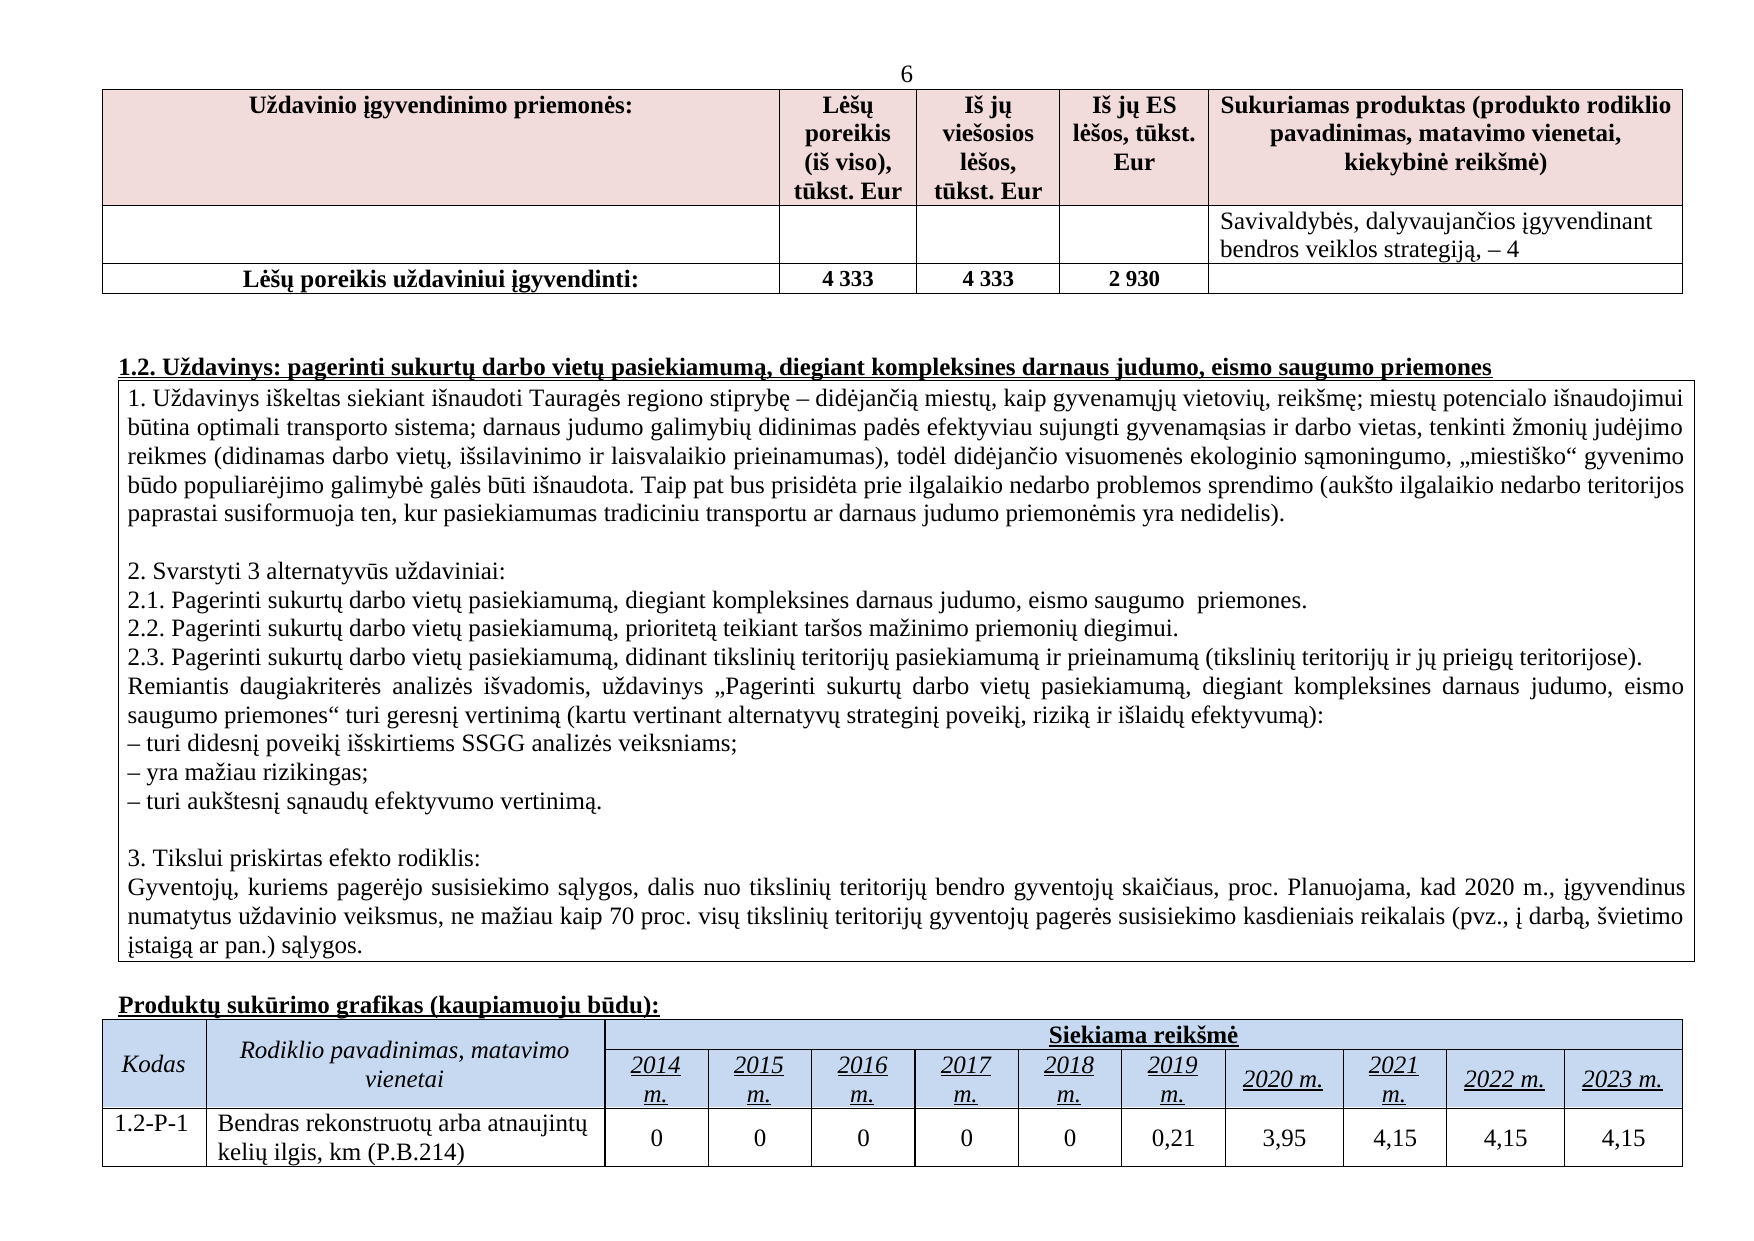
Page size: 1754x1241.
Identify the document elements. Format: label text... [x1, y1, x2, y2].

table_cell Lėšų poreikis uždaviniui įgyvendinti: [103, 264, 779, 293]
table_header Iš jų ES lėšos, tūkst. Eur [1060, 90, 1208, 205]
text 1.2. Uždavinys: pagerinti sukurtų darbo vietų pasiekiamumą, diegiant kompleksines darnaus judumo, eismo saugumo priemones [118, 352, 1695, 380]
table_header Iš jų viešosios lėšos, tūkst. Eur [917, 90, 1059, 205]
table_cell 4,15 [1447, 1109, 1564, 1166]
text 2.2. Pagerinti sukurtų darbo vietų pasiekiamumą, prioritetą teikiant taršos mažinimo priemonių diegimui. [119, 610, 1694, 639]
text – turi aukštesnį sąnaudų efektyvumo vertinimą. [119, 783, 1694, 815]
table_cell Savivaldybės, dalyvaujančios įgyvendinant bendros veiklos strategiją, – 4 [1209, 206, 1682, 263]
table_cell 2 930 [1060, 264, 1208, 293]
table_header Sukuriamas produktas (produkto rodiklio pavadinimas, matavimo vienetai, kiekybinė reikšmė) [1209, 90, 1682, 205]
text – yra mažiau rizikingas; [119, 754, 1694, 783]
text Produktų sukūrimo grafikas (kaupiamuoju būdu): [118, 990, 1695, 1019]
table_header Lėšų poreikis (iš viso), tūkst. Eur [780, 90, 916, 205]
table_cell [103, 206, 779, 263]
table_cell 2016 m. [812, 1050, 914, 1107]
text 2.1. Pagerinti sukurtų darbo vietų pasiekiamumą, diegiant kompleksines darnaus judumo, eismo saugumo priemones. [119, 582, 1694, 610]
table_cell 0 [812, 1109, 914, 1166]
table_cell 2018 m. [1019, 1050, 1121, 1107]
text 2.3. Pagerinti sukurtų darbo vietų pasiekiamumą, didinant tikslinių teritorijų pasiekiamumą ir prieinamumą (tikslinių teritorijų ir jų prieigų teritorijose). [119, 639, 1694, 668]
table_cell 0 [606, 1109, 708, 1166]
table_cell 0,21 [1122, 1109, 1225, 1166]
table_cell 0 [916, 1109, 1018, 1166]
table_cell 2015 m. [709, 1050, 811, 1107]
table_cell [780, 206, 916, 263]
table_cell 0 [1019, 1109, 1121, 1166]
table_header Uždavinio įgyvendinimo priemonės: [103, 90, 779, 205]
table_header Kodas [103, 1020, 206, 1107]
table_cell 4,15 [1344, 1109, 1446, 1166]
table_cell 4,15 [1565, 1109, 1682, 1166]
table_header Siekiama reikšmė [606, 1020, 1682, 1049]
text 1. Uždavinys iškeltas siekiant išnaudoti Tauragės regiono stiprybę – didėjančią miestų, kaip gyvenamųjų vietovių, reikšmę; miestų potencialo išnaudojimui būtina optimali transporto sistema; darnaus judumo galimybių didinimas padės efektyviau sujungti gyvenamąsias ir darbo vietas, tenkinti žmonių judėjimo reikmes (didinamas darbo vietų, išsilavinimo ir laisvalaikio prieinamumas), todėl didėjančio visuomenės ekologinio sąmoningumo, „miestiško“ gyvenimo būdo populiarėjimo galimybė galės būti išnaudota. Taip pat bus prisidėta prie ilgalaikio nedarbo problemos sprendimo (aukšto ilgalaikio nedarbo teritorijos paprastai susiformuoja ten, kur pasiekiamumas tradiciniu transportu ar darnaus judumo priemonėmis yra nedidelis). [119, 381, 1694, 527]
table_cell 2023 m. [1565, 1050, 1682, 1107]
table_cell Bendras rekonstruotų arba atnaujintų kelių ilgis, km (P.B.214) [207, 1109, 604, 1166]
table_cell 2014 m. [606, 1050, 708, 1107]
table_cell 2019 m. [1122, 1050, 1225, 1107]
table_cell 1.2-P-1 [103, 1109, 206, 1166]
table_cell 0 [709, 1109, 811, 1166]
table_cell 2017 m. [916, 1050, 1018, 1107]
text Gyventojų, kuriems pagerėjo susisiekimo sąlygos, dalis nuo tikslinių teritorijų bendro gyventojų skaičiaus, proc. Planuojama, kad 2020 m., įgyvendinus numatytus uždavinio veiksmus, ne mažiau kaip 70 proc. visų tikslinių teritorijų gyventojų pagerės susisiekimo kasdieniais reikalais (pvz., į darbą, švietimo įstaigą ar pan.) sąlygos. [119, 869, 1694, 961]
table_cell [917, 206, 1059, 263]
table_cell 4 333 [917, 264, 1059, 293]
table_cell [1209, 264, 1682, 293]
table_cell 4 333 [780, 264, 916, 293]
text – turi didesnį poveikį išskirtiems SSGG analizės veiksniams; [119, 725, 1694, 754]
table_cell [1060, 206, 1208, 263]
table_cell 2022 m. [1447, 1050, 1564, 1107]
text 3. Tikslui priskirtas efekto rodiklis: [119, 840, 1694, 869]
table_cell 2021 m. [1344, 1050, 1446, 1107]
text Remiantis daugiakriterės analizės išvadomis, uždavinys „Pagerinti sukurtų darbo vietų pasiekiamumą, diegiant kompleksines darnaus judumo, eismo saugumo priemones“ turi geresnį vertinimą (kartu vertinant alternatyvų strateginį poveikį, riziką ir išlaidų efektyvumą): [119, 668, 1694, 725]
table_header Rodiklio pavadinimas, matavimo vienetai [207, 1020, 604, 1107]
table_cell 3,95 [1226, 1109, 1343, 1166]
text 2. Svarstyti 3 alternatyvūs uždaviniai: [119, 553, 1694, 582]
table_cell 2020 m. [1226, 1050, 1343, 1107]
